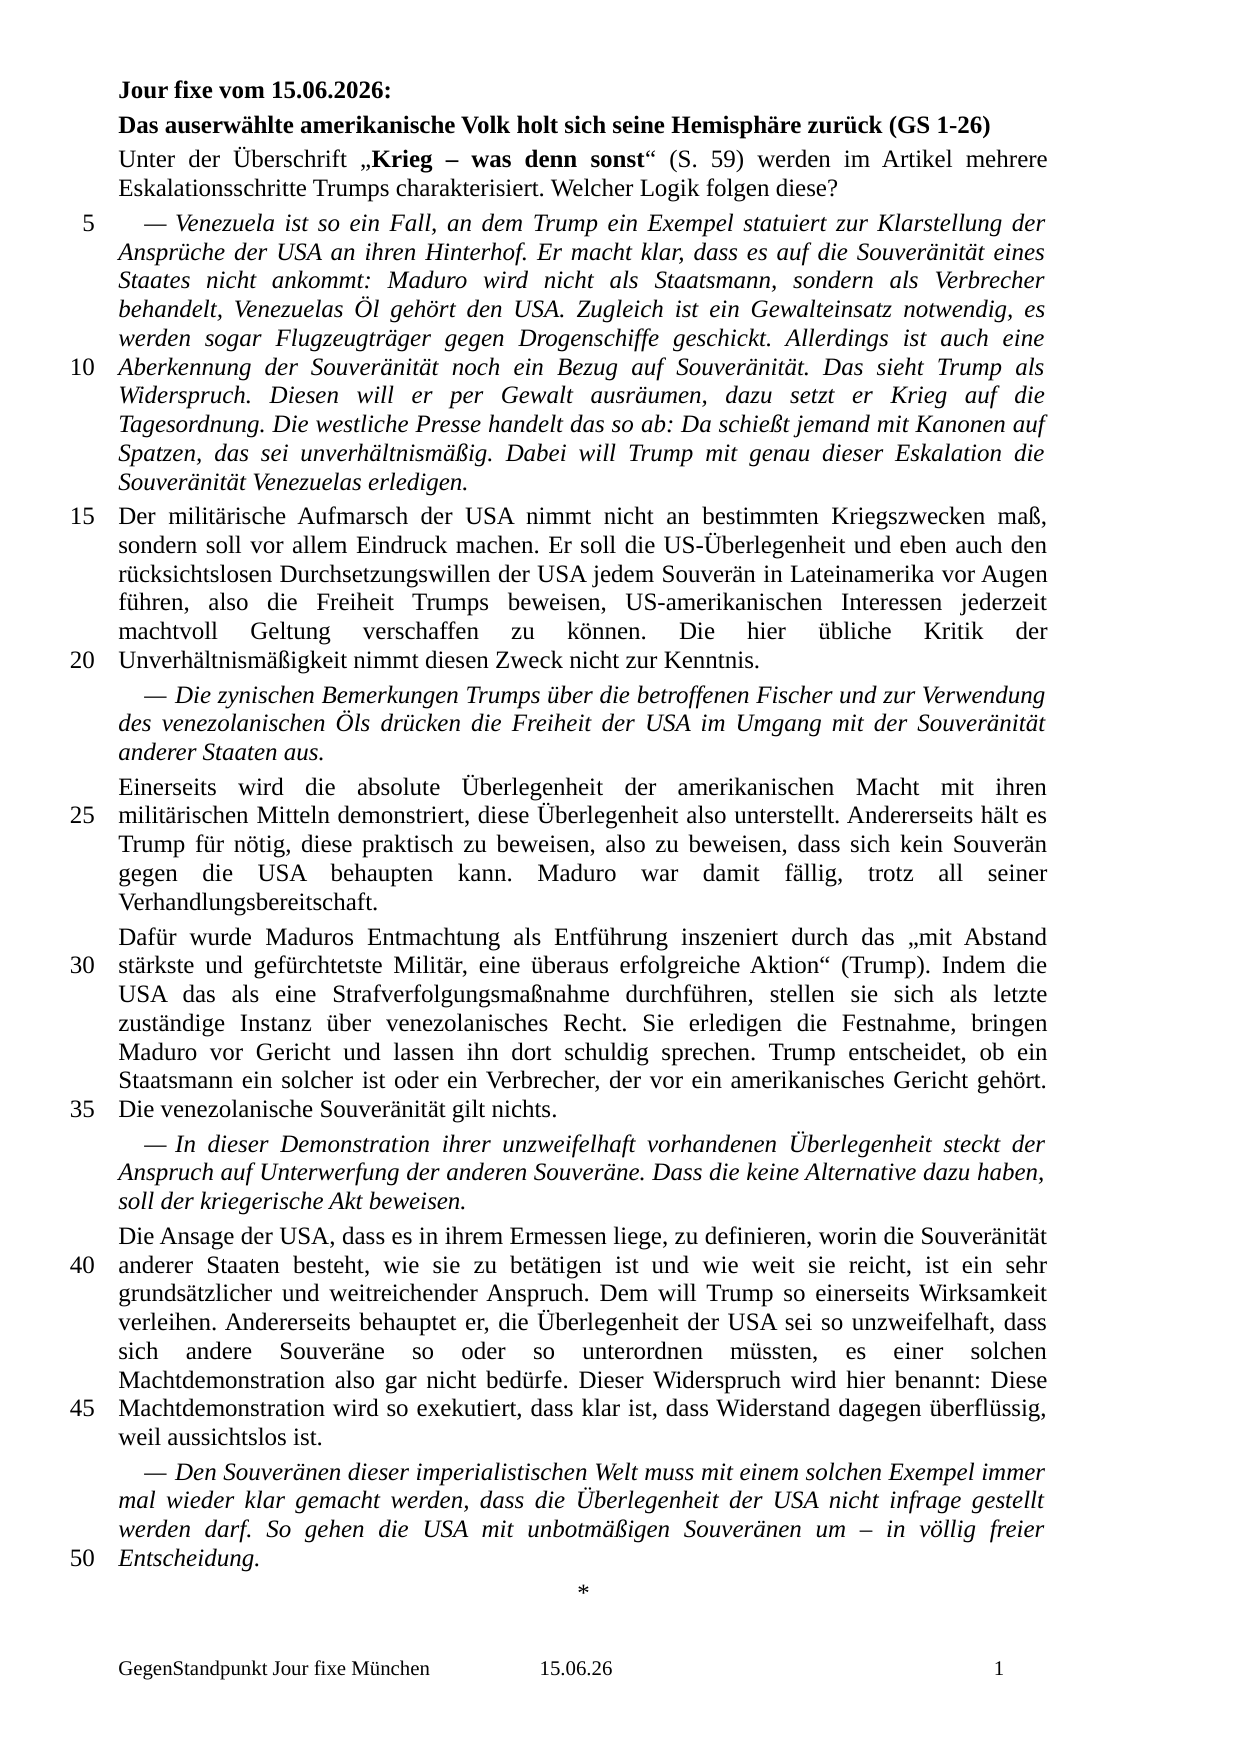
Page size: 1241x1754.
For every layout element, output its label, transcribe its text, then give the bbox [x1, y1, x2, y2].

text * [118, 1578, 1048, 1607]
text — In dieser Demonstration ihrer unzweifelhaft vorhandenen Überlegenheit steckt der Anspruch auf Unterwerfung der anderen Souveräne. Dass die keine Alternative dazu haben, soll der kriegerische Akt beweisen. [118, 1129, 1048, 1215]
text Unter der Überschrift „Krieg – was denn sonst“ (S. 59) werden im Artikel mehrere Eskalationsschritte Trumps charakterisiert. Welcher Logik folgen diese? [118, 144, 1048, 202]
text Einerseits wird die absolute Überlegenheit der amerikanischen Macht mit ihren militärischen Mitteln demonstriert, diese Überlegenheit also unterstellt. Andererseits hält es Trump für nötig, diese praktisch zu beweisen, also zu beweisen, dass sich kein Souverän gegen die USA behaupten kann. Maduro war damit fällig, trotz all seiner Verhandlungsbereitschaft. [118, 772, 1048, 916]
text Das auserwählte amerikanische Volk holt sich seine Hemisphäre zurück (GS 1-26) [118, 110, 1048, 138]
text — Die zynischen Bemerkungen Trumps über die betroffenen Fischer und zur Verwendung des venezolanischen Öls drücken die Freiheit der USA im Umgang mit der Souveränität anderer Staaten aus. [118, 680, 1048, 766]
text Die Ansage der USA, dass es in ihrem Ermessen liege, zu definieren, worin die Souveränität anderer Staaten besteht, wie sie zu betätigen ist und wie weit sie reicht, ist ein sehr grundsätzlicher und weitreichender Anspruch. Dem will Trump so einerseits Wirksamkeit verleihen. Andererseits behauptet er, die Überlegenheit der USA sei so unzweifelhaft, dass sich andere Souveräne so oder so unterordnen müssten, es einer solchen Machtdemonstration also gar nicht bedürfe. Dieser Widerspruch wird hier benannt: Diese Machtdemonstration wird so exekutiert, dass klar ist, dass Widerstand dagegen überflüssig, weil aussichtslos ist. [118, 1221, 1048, 1451]
text Der militärische Aufmarsch der USA nimmt nicht an bestimmten Kriegszwecken maß, sondern soll vor allem Eindruck machen. Er soll die US-Überlegenheit und eben auch den rücksichtslosen Durchsetzungswillen der USA jedem Souverän in Lateinamerika vor Augen führen, also die Freiheit Trumps beweisen, US-amerikanischen Interessen jederzeit machtvoll Geltung verschaffen zu können. Die hier übliche Kritik der Unverhältnismäßigkeit nimmt diesen Zweck nicht zur Kenntnis. [118, 501, 1048, 674]
text — Den Souveränen dieser imperialistischen Welt muss mit einem solchen Exempel immer mal wieder klar gemacht werden, dass die Überlegenheit der USA nicht infrage gestellt werden darf. So gehen die USA mit unbotmäßigen Souveränen um – in völlig freier Entscheidung. [118, 1457, 1048, 1572]
text Dafür wurde Maduros Entmachtung als Entführung inszeniert durch das „mit Abstand stärkste und gefürchtetste Militär, eine überaus erfolgreiche Aktion“ (Trump). Indem die USA das als eine Strafverfolgungsmaßnahme durchführen, stellen sie sich als letzte zuständige Instanz über venezolanisches Recht. Sie erledigen die Festnahme, bringen Maduro vor Gericht und lassen ihn dort schuldig sprechen. Trump entscheidet, ob ein Staatsmann ein solcher ist oder ein Verbrecher, der vor ein amerikanisches Gericht gehört. Die venezolanische Souveränität gilt nichts. [118, 922, 1048, 1123]
text Jour fixe vom 15.06.2026: [118, 75, 1048, 104]
text — Venezuela ist so ein Fall, an dem Trump ein Exempel statuiert zur Klarstellung der Ansprüche der USA an ihren Hinterhof. Er macht klar, dass es auf die Souveränität eines Staates nicht ankommt: Maduro wird nicht als Staatsmann, sondern als Verbrecher behandelt, Venezuelas Öl gehört den USA. Zugleich ist ein Gewalteinsatz notwendig, es werden sogar Flugzeugträger gegen Drogenschiffe geschickt. Allerdings ist auch eine Aberkennung der Souveränität noch ein Bezug auf Souveränität. Das sieht Trump als Widerspruch. Diesen will er per Gewalt ausräumen, dazu setzt er Krieg auf die Tagesordnung. Die westliche Presse handelt das so ab: Da schießt jemand mit Kanonen auf Spatzen, das sei unverhältnismäßig. Dabei will Trump mit genau dieser Eskalation die Souveränität Venezuelas erledigen. [118, 208, 1048, 495]
